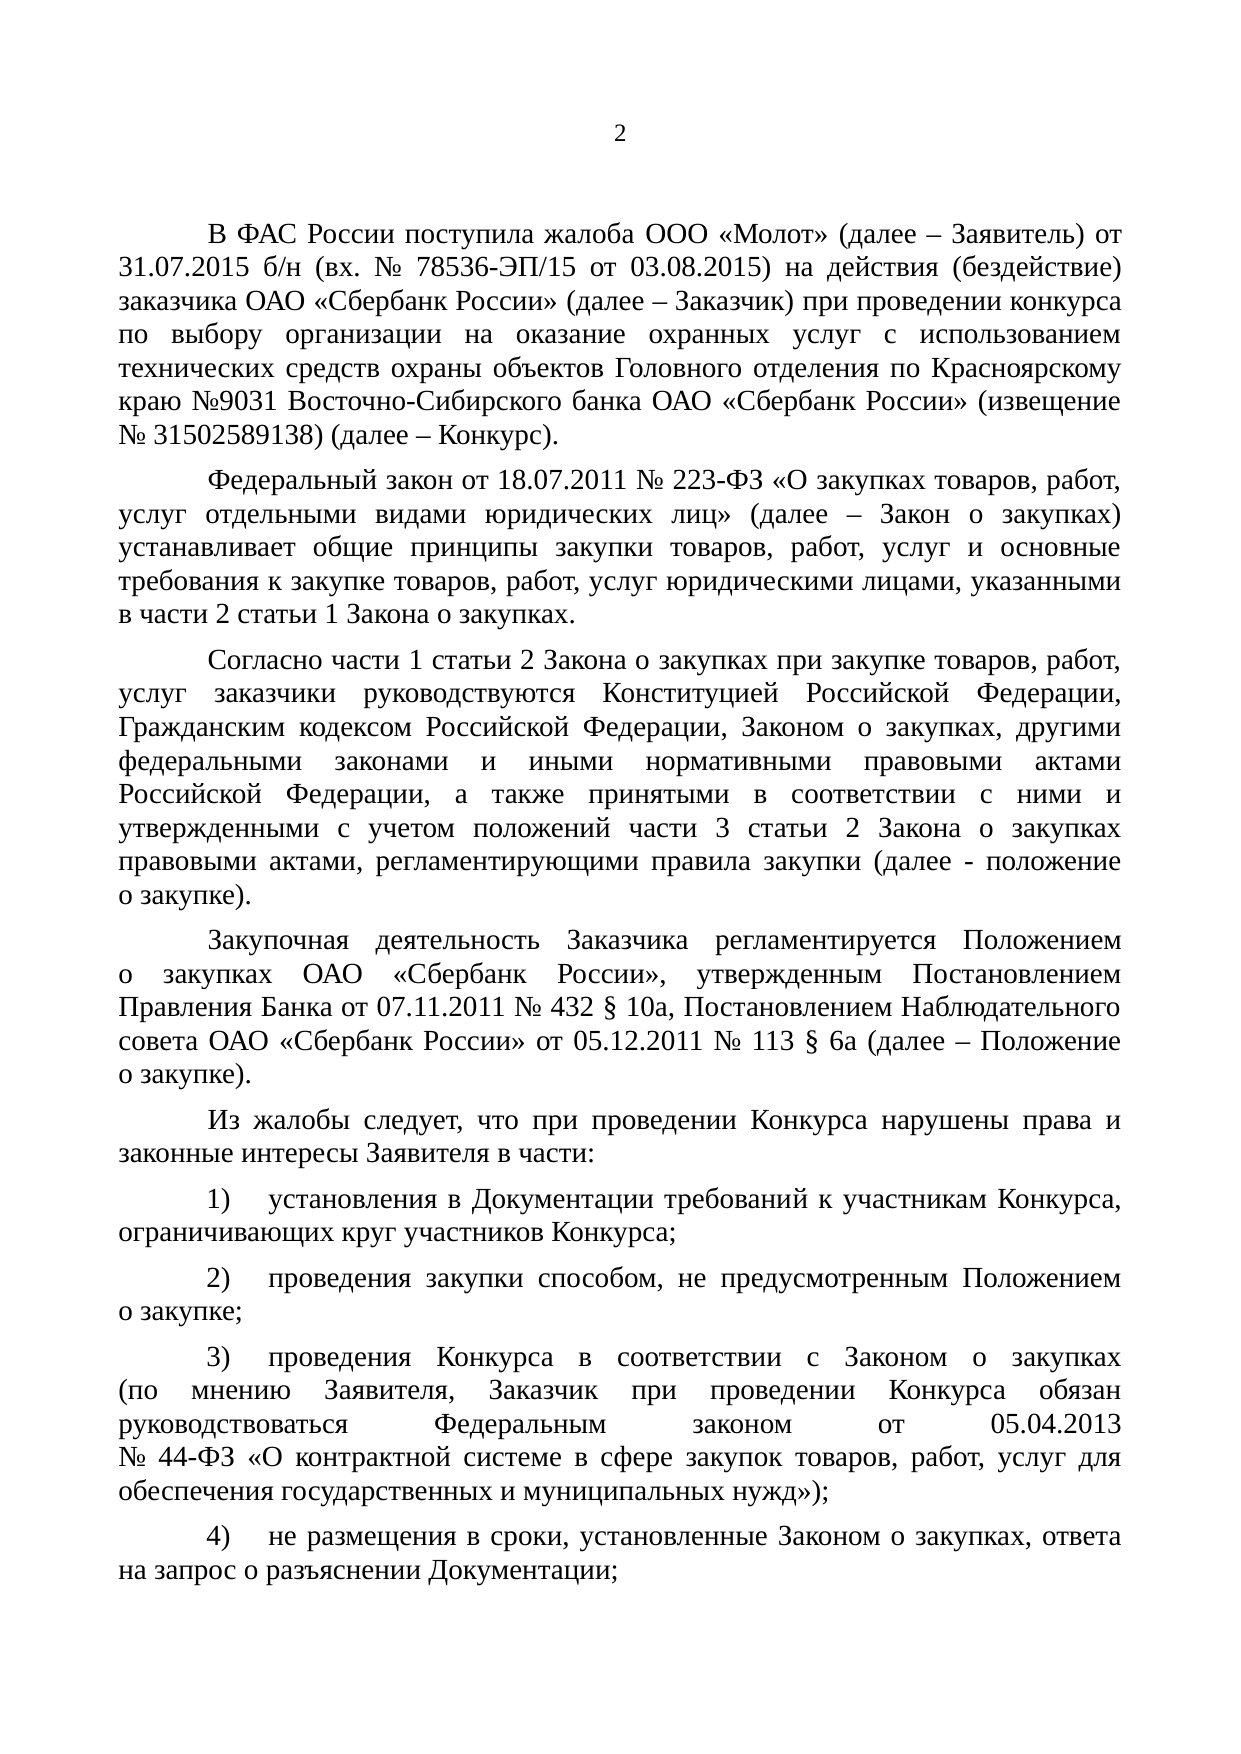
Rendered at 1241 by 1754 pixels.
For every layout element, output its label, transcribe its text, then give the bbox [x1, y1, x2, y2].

text Закупочная деятельность Заказчика регламентируется Положением о закупках ОАО «Сбербанк России», утвержденным Постановлением Правления Банка от 07.11.2011 № 432 § 10а, Постановлением Наблюдательного совета ОАО «Сбербанк России» от 05.12.2011 № 113 § 6а (далее – Положение о закупке). [118, 922, 1122, 1090]
list установления в Документации требований к участникам Конкурса, ограничивающих круг участников Конкурса; [118, 1181, 1122, 1248]
text Из жалобы следует, что при проведении Конкурса нарушены права и законные интересы Заявителя в части: [118, 1102, 1122, 1169]
list не размещения в сроки, установленные Законом о закупках, ответа на запрос о разъяснении Документации; [118, 1518, 1122, 1585]
list проведения Конкурса в соответствии с Законом о закупках (по мнению Заявителя, Заказчик при проведении Конкурса обязан руководствоваться Федеральным законом от 05.04.2013 № 44-ФЗ «О контрактной системе в сфере закупок товаров, работ, услуг для обеспечения государственных и муниципальных нужд»); [118, 1339, 1122, 1506]
list проведения закупки способом, не предусмотренным Положением о закупке; [118, 1260, 1122, 1327]
text Федеральный закон от 18.07.2011 № 223-ФЗ «О закупках товаров, работ, услуг отдельными видами юридических лиц» (далее – Закон о закупках) устанавливает общие принципы закупки товаров, работ, услуг и основные требования к закупке товаров, работ, услуг юридическими лицами, указанными в части 2 статьи 1 Закона о закупках. [118, 462, 1122, 630]
text В ФАС России поступила жалоба ООО «Молот» (далее – Заявитель) от 31.07.2015 б/н (вх. № 78536-ЭП/15 от 03.08.2015) на действия (бездействие) заказчика ОАО «Сбербанк России» (далее – Заказчик) при проведении конкурса по выбору организации на оказание охранных услуг с использованием технических средств охраны объектов Головного отделения по Красноярскому краю №9031 Восточно-Сибирского банка ОАО «Сбербанк России» (извещение № 31502589138) (далее – Конкурс). [118, 216, 1122, 451]
text Согласно части 1 статьи 2 Закона о закупках при закупке товаров, работ, услуг заказчики руководствуются Конституцией Российской Федерации, Гражданским кодексом Российской Федерации, Законом о закупках, другими федеральными законами и иными нормативными правовыми актами Российской Федерации, а также принятыми в соответствии с ними и утвержденными с учетом положений части 3 статьи 2 Закона о закупках правовыми актами, регламентирующими правила закупки (далее - положение о закупке). [118, 642, 1122, 910]
